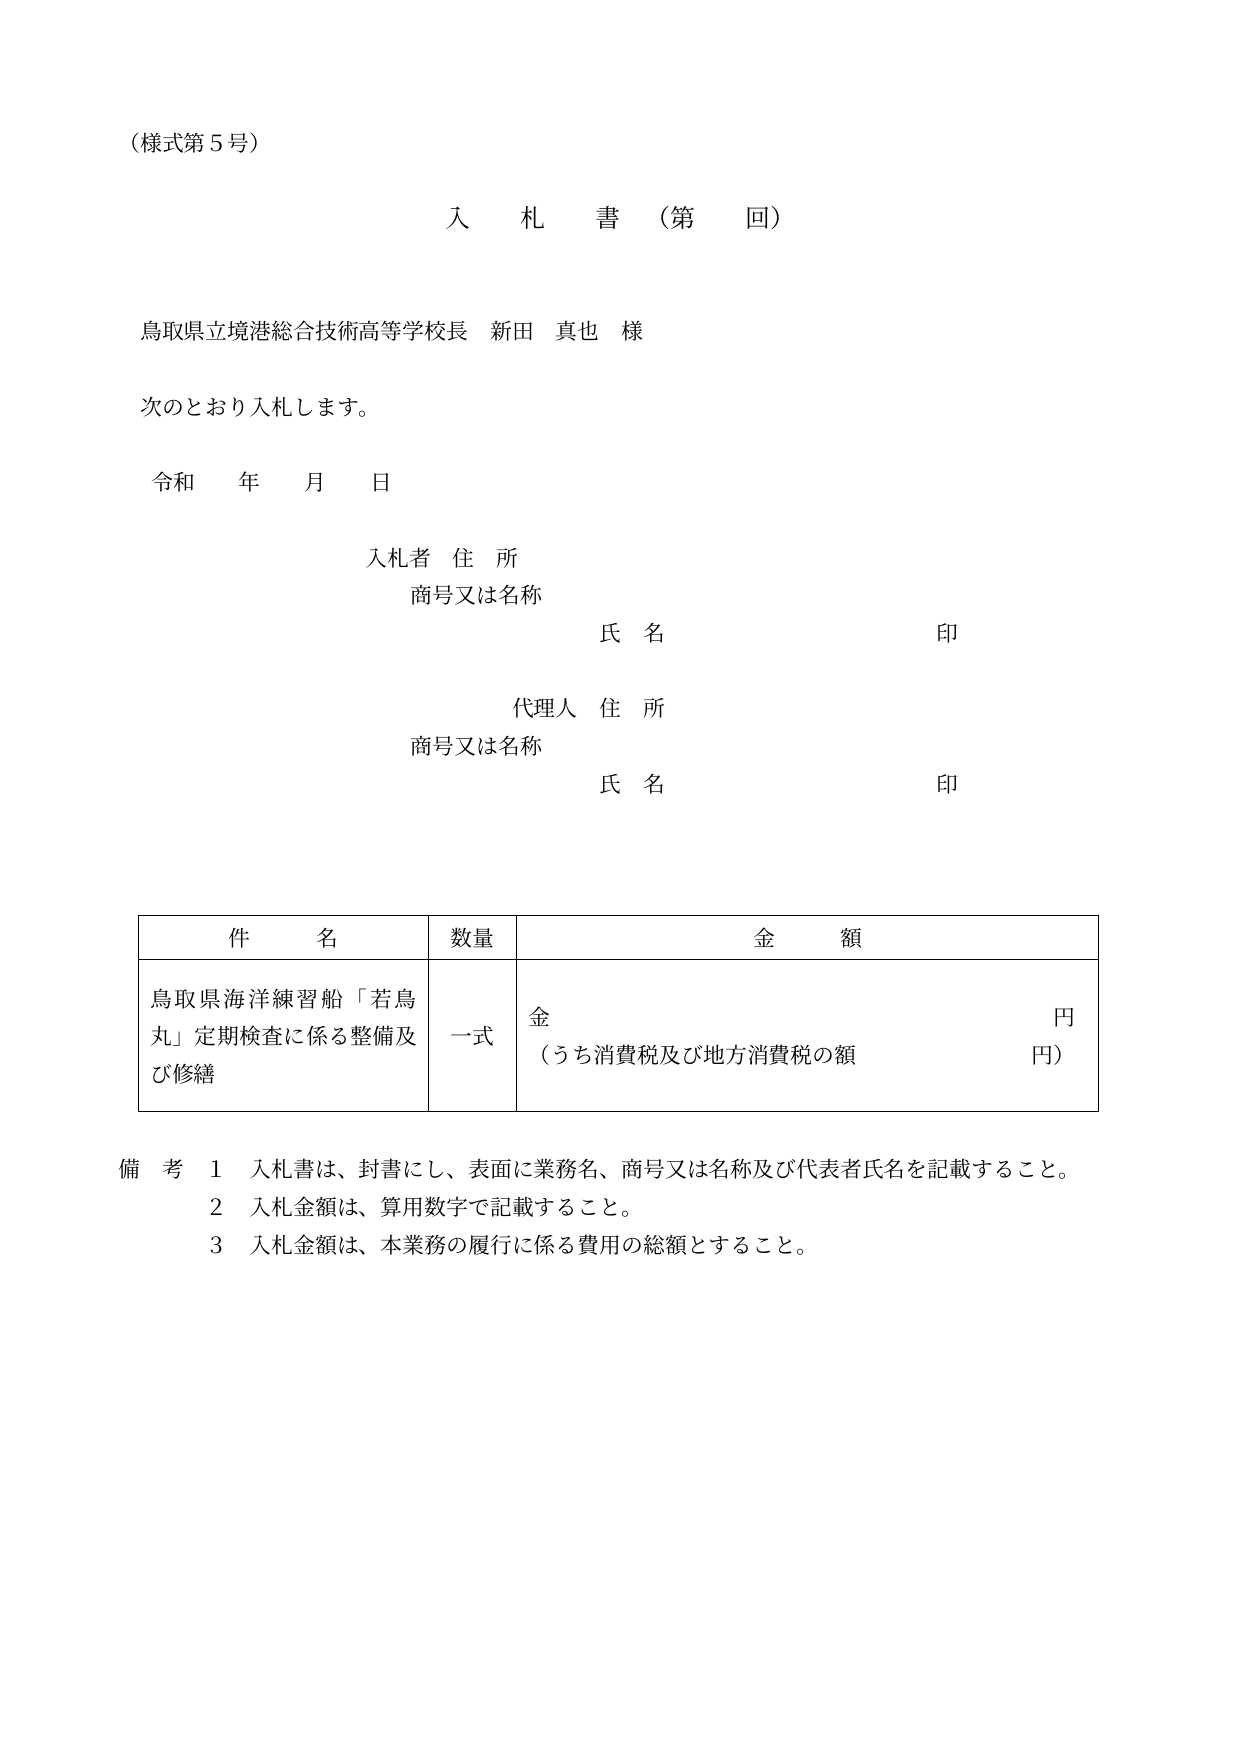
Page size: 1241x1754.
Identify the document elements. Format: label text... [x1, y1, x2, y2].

text ２ 入札金額は、算用数字で記載すること。 [118, 1187, 1122, 1225]
text 入 札 書 （第 回） [118, 198, 1122, 236]
table_cell 一式 [429, 960, 516, 1111]
table_cell 鳥取県海洋練習船「若鳥丸」定期検査に係る整備及び修繕 [139, 960, 428, 1111]
text 氏 名 印 [118, 613, 1122, 651]
text 商号又は名称 [118, 575, 1122, 613]
table_header 金 額 [517, 916, 1098, 959]
text 令和 年 月 日 [118, 462, 1122, 500]
text 備 考 １ 入札書は、封書にし、表面に業務名、商号又は名称及び代表者氏名を記載すること。 [118, 1149, 1122, 1187]
table_header 件 名 [139, 916, 428, 959]
table_cell 金 円 （うち消費税及び地方消費税の額 円） [517, 960, 1098, 1111]
text 鳥取県立境港総合技術高等学校長 新田 真也 様 [118, 311, 1122, 349]
table_header 数量 [429, 916, 516, 959]
text 代理人 住 所 [118, 688, 1122, 726]
text （様式第５号） [118, 123, 1122, 161]
text 次のとおり入札します。 [118, 387, 1122, 424]
text 商号又は名称 [118, 726, 1122, 764]
text 氏 名 印 [118, 764, 1122, 802]
text ３ 入札金額は、本業務の履行に係る費用の総額とすること。 [118, 1225, 1122, 1262]
text 入札者 住 所 [118, 538, 1122, 575]
